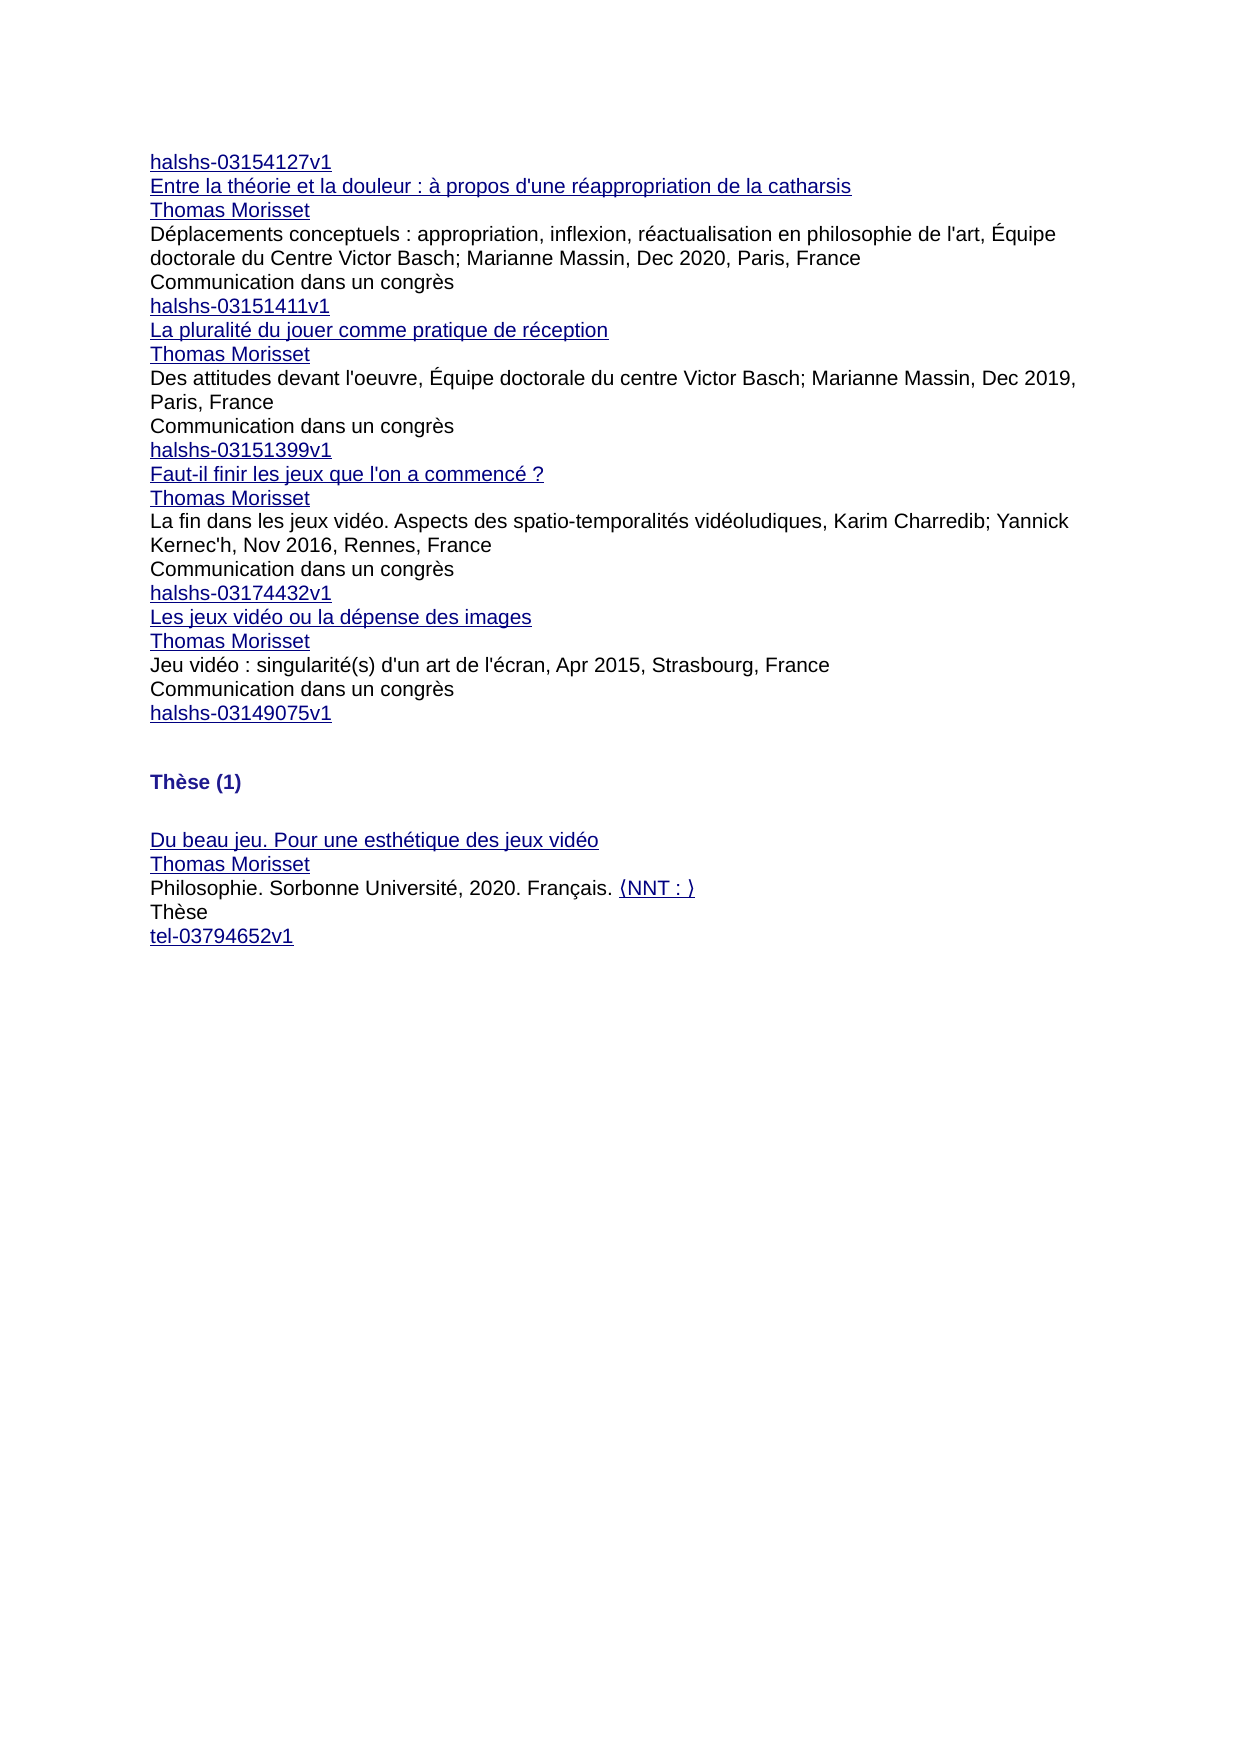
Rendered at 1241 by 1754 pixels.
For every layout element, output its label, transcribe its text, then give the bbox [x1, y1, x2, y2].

table_cell Entre la théorie et la douleur : à propos d'une réappropriation de la catharsis Thomas Morisset Déplacements conceptuels : appropriation, inflexion, réactualisation en philosophie de l'art, Équipe doctorale du Centre Victor Basch; Marianne Massin, Dec 2020, Paris, France Communication dans un congrès halshs-03151411v1 [150, 174, 1090, 318]
table_cell Les jeux vidéo ou la dépense des images Thomas Morisset Jeu vidéo : singularité(s) d'un art de l'écran, Apr 2015, Strasbourg, France Communication dans un congrès halshs-03149075v1 [150, 605, 1090, 725]
table_cell Faut-il finir les jeux que l'on a commencé ? Thomas Morisset La fin dans les jeux vidéo. Aspects des spatio-temporalités vidéoludiques, Karim Charredib; Yannick Kernec'h, Nov 2016, Rennes, France Communication dans un congrès halshs-03174432v1 [150, 461, 1090, 605]
table_cell La pluralité du jouer comme pratique de réception Thomas Morisset Des attitudes devant l'oeuvre, Équipe doctorale du centre Victor Basch; Marianne Massin, Dec 2019, Paris, France Communication dans un congrès halshs-03151399v1 [150, 318, 1090, 461]
table_cell halshs-03154127v1 [150, 150, 1090, 174]
subtitle Thèse (1) [150, 770, 1090, 794]
table_header Du beau jeu. Pour une esthétique des jeux vidéo Thomas Morisset Philosophie. Sorbonne Université, 2020. Français. ⟨NNT : ⟩ Thèse tel-03794652v1 [150, 828, 1090, 948]
